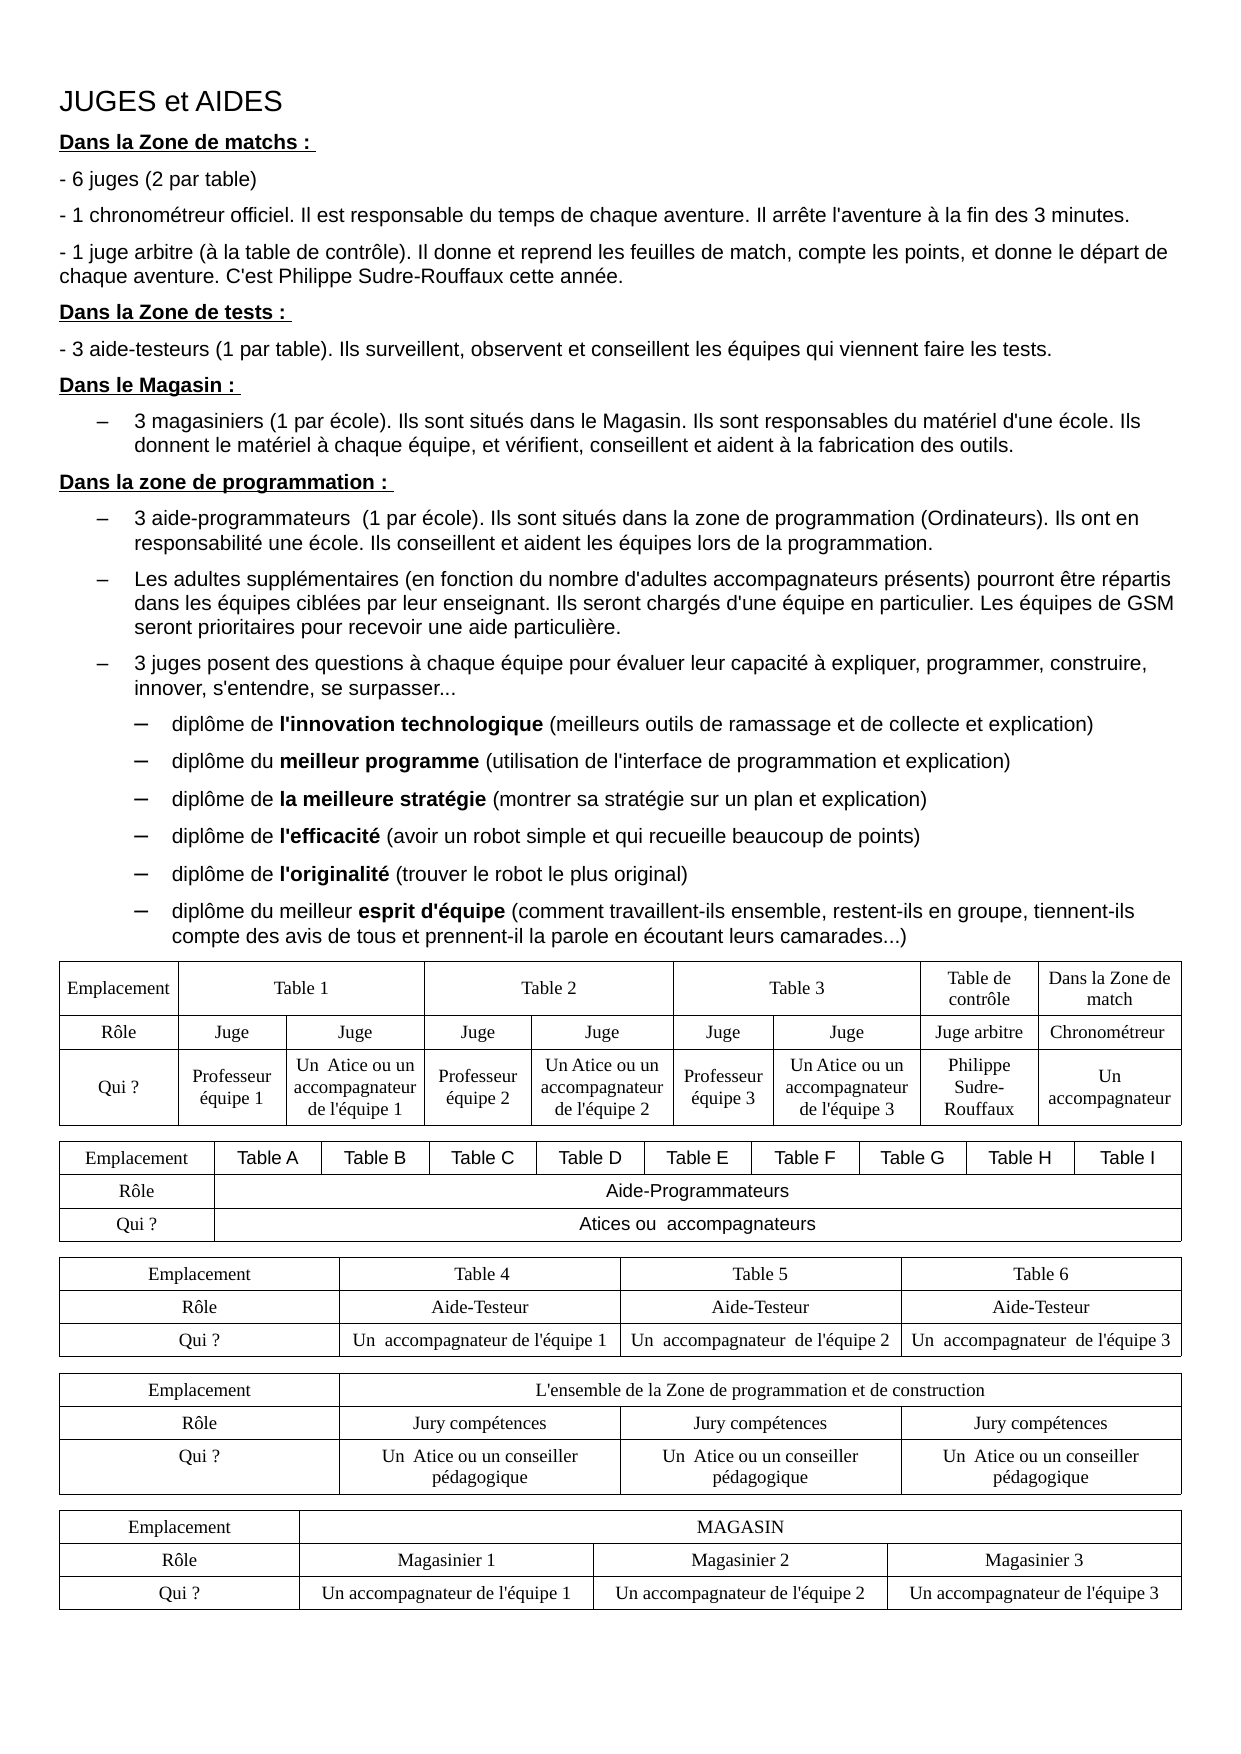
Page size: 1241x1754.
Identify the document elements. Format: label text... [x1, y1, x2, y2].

table_cell [59, 1126, 1181, 1141]
text Dans la Zone de matchs : [59, 130, 1181, 154]
table_cell [59, 1495, 1181, 1510]
table_cell Rôle [60, 1544, 299, 1576]
table_header MAGASIN [300, 1511, 1181, 1543]
table_cell Magasinier 3 [888, 1544, 1181, 1576]
list diplôme de l'efficacité (avoir un robot simple et qui recueille beaucoup de points) [134, 824, 1181, 849]
table_cell Magasinier 1 [300, 1544, 593, 1576]
text - 1 juge arbitre (à la table de contrôle). Il donne et reprend les feuilles de match, compte les points, et donne le départ de chaque aventure. C'est Philippe Sudre-Rouffaux cette année. [59, 239, 1181, 287]
table_cell Juge [425, 1016, 531, 1048]
table_cell Qui ? [60, 1577, 299, 1609]
table_cell Un accompagnateur [1039, 1050, 1181, 1125]
table_header Table 2 [425, 962, 673, 1015]
table_header Emplacement [60, 1258, 339, 1290]
subtitle JUGES et AIDES [59, 84, 1181, 118]
text - 1 chronométreur officiel. Il est responsable du temps de chaque aventure. Il arrête l'aventure à la fin des 3 minutes. [59, 203, 1181, 227]
table_header Emplacement [60, 1142, 214, 1174]
table_cell Magasinier 2 [594, 1544, 887, 1576]
table_cell Un accompagnateur de l'équipe 2 [621, 1324, 901, 1356]
table_cell Philippe Sudre-Rouffaux [921, 1050, 1038, 1125]
table_cell Un accompagnateur de l'équipe 1 [340, 1324, 620, 1356]
table_cell Jury compétences [621, 1407, 901, 1439]
table_header Table 6 [902, 1258, 1181, 1290]
table_cell Chronométreur [1039, 1016, 1181, 1048]
text - 3 aide-testeurs (1 par table). Ils surveillent, observent et conseillent les équipes qui viennent faire les tests. [59, 336, 1181, 360]
table_header Emplacement [60, 1511, 299, 1543]
list diplôme de l'originalité (trouver le robot le plus original) [134, 862, 1181, 887]
table_header Table 3 [674, 962, 920, 1015]
table_cell Professeur équipe 2 [425, 1050, 531, 1125]
table_cell Un Atice ou un conseiller pédagogique [621, 1440, 901, 1493]
table_header Table de contrôle [921, 962, 1038, 1015]
list diplôme du meilleur esprit d'équipe (comment travaillent-ils ensemble, restent-ils en groupe, tiennent-ils compte des avis de tous et prennent-il la parole en écoutant leurs camarades...) [134, 899, 1181, 948]
table_cell Aide-Programmateurs [215, 1175, 1181, 1207]
table_cell Un Atice ou un conseiller pédagogique [902, 1440, 1181, 1493]
table_cell Rôle [60, 1175, 214, 1207]
list 3 juges posent des questions à chaque équipe pour évaluer leur capacité à expliquer, programmer, construire, innover, s'entendre, se surpasser... [97, 651, 1181, 699]
table_cell Un accompagnateur de l'équipe 1 [300, 1577, 593, 1609]
list diplôme de la meilleure stratégie (montrer sa stratégie sur un plan et explication) [134, 787, 1181, 812]
table_cell Juge [287, 1016, 424, 1048]
table_header Dans la Zone de match [1039, 962, 1181, 1015]
table_cell Juge [674, 1016, 773, 1048]
table_header Table A [215, 1142, 321, 1174]
table_cell Un accompagnateur de l'équipe 3 [888, 1577, 1181, 1609]
table_header Emplacement [60, 1374, 339, 1406]
table_cell [59, 1357, 1181, 1373]
table_cell Atices ou accompagnateurs [215, 1209, 1181, 1241]
text Dans la zone de programmation : [59, 470, 1181, 494]
table_cell Aide-Testeur [340, 1291, 620, 1323]
table_cell Qui ? [60, 1209, 214, 1241]
text Dans le Magasin : [59, 373, 1181, 397]
table_cell Un accompagnateur de l'équipe 2 [594, 1577, 887, 1609]
table_cell Jury compétences [340, 1407, 620, 1439]
table_header Table E [645, 1142, 751, 1174]
table_cell Jury compétences [902, 1407, 1181, 1439]
table_cell [59, 1242, 1181, 1257]
table_cell Juge [532, 1016, 673, 1048]
list diplôme du meilleur programme (utilisation de l'interface de programmation et explication) [134, 749, 1181, 774]
list diplôme de l'innovation technologique (meilleurs outils de ramassage et de collecte et explication) [134, 712, 1181, 737]
table_header Table G [860, 1142, 966, 1174]
table_header Table D [537, 1142, 644, 1174]
table_header Table 4 [340, 1258, 620, 1290]
table_cell Qui ? [60, 1050, 178, 1125]
text Dans la Zone de tests : [59, 300, 1181, 324]
table_cell Rôle [60, 1407, 339, 1439]
table_header Table I [1075, 1142, 1181, 1174]
table_header Table B [322, 1142, 429, 1174]
table_cell Aide-Testeur [621, 1291, 901, 1323]
table_cell Juge [179, 1016, 286, 1048]
list 3 magasiniers (1 par école). Ils sont situés dans le Magasin. Ils sont responsables du matériel d'une école. Ils donnent le matériel à chaque équipe, et vérifient, conseillent et aident à la fabrication des outils. [97, 409, 1181, 457]
table_header Table C [430, 1142, 536, 1174]
table_header Table H [967, 1142, 1074, 1174]
table_cell Un Atice ou un accompagnateur de l'équipe 1 [287, 1050, 424, 1125]
table_cell Juge [774, 1016, 920, 1048]
text - 6 juges (2 par table) [59, 167, 1181, 191]
list 3 aide-programmateurs (1 par école). Ils sont situés dans la zone de programmation (Ordinateurs). Ils ont en responsabilité une école. Ils conseillent et aident les équipes lors de la programmation. [97, 506, 1181, 554]
table_header L'ensemble de la Zone de programmation et de construction [340, 1374, 1181, 1406]
table_cell Professeur équipe 3 [674, 1050, 773, 1125]
table_cell Qui ? [60, 1440, 339, 1493]
table_header Emplacement [60, 962, 178, 1015]
table_cell Un Atice ou un accompagnateur de l'équipe 3 [774, 1050, 920, 1125]
table_cell Juge arbitre [921, 1016, 1038, 1048]
table_cell Qui ? [60, 1324, 339, 1356]
table_cell Rôle [60, 1291, 339, 1323]
table_cell Aide-Testeur [902, 1291, 1181, 1323]
table_cell Professeur équipe 1 [179, 1050, 286, 1125]
table_header Table 1 [179, 962, 424, 1015]
table_header Table F [752, 1142, 859, 1174]
table_cell Un accompagnateur de l'équipe 3 [902, 1324, 1181, 1356]
list Les adultes supplémentaires (en fonction du nombre d'adultes accompagnateurs présents) pourront être répartis dans les équipes ciblées par leur enseignant. Ils seront chargés d'une équipe en particulier. Les équipes de GSM seront prioritaires pour recevoir une aide particulière. [97, 567, 1181, 639]
table_header Table 5 [621, 1258, 901, 1290]
table_cell Rôle [60, 1016, 178, 1048]
table_cell Un Atice ou un accompagnateur de l'équipe 2 [532, 1050, 673, 1125]
table_cell Un Atice ou un conseiller pédagogique [340, 1440, 620, 1493]
